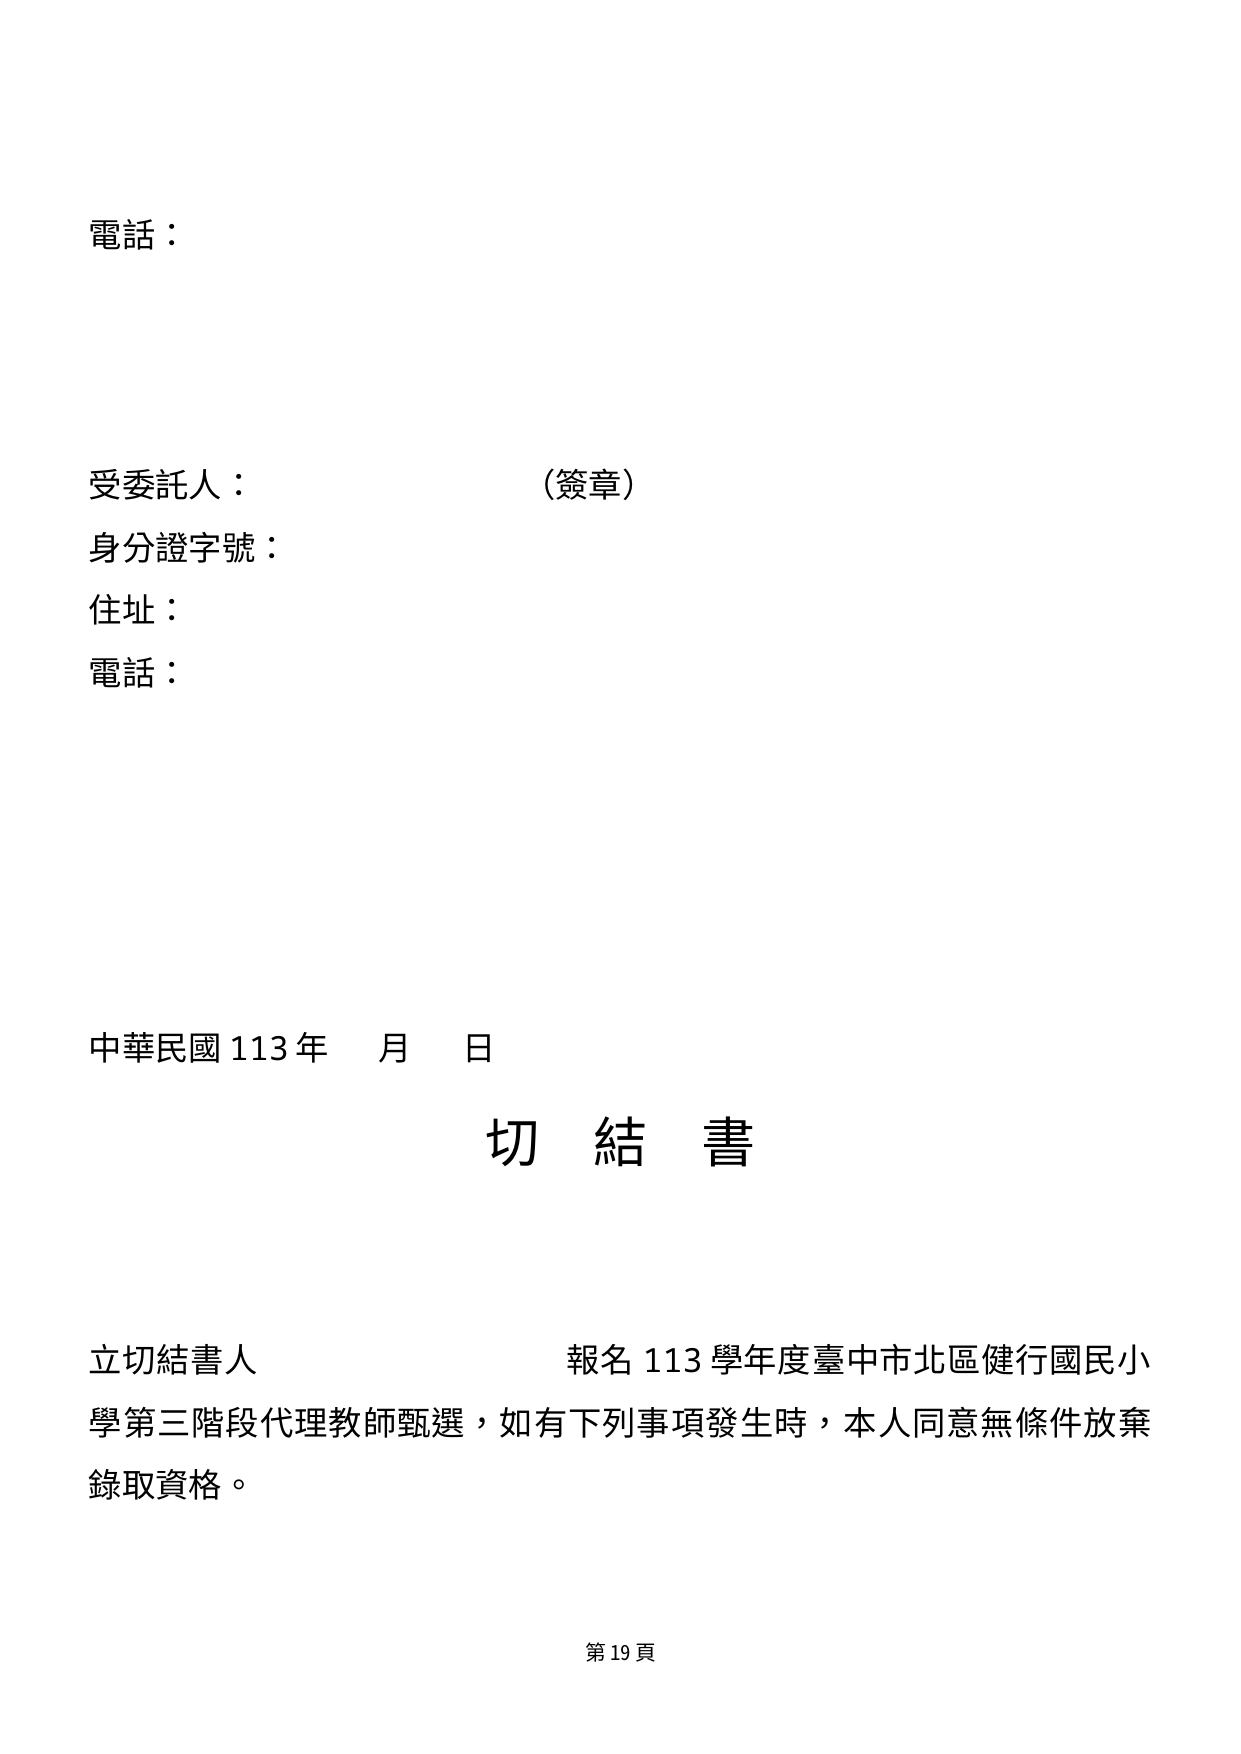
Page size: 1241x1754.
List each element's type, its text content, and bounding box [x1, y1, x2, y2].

text 住址： [89, 566, 1152, 629]
text 電話： [89, 191, 1152, 254]
text 電話： [89, 629, 1152, 691]
text 中華民國113年 月 日 [89, 1004, 1152, 1066]
text 身分證字號： [89, 504, 1152, 566]
text 立切結書人 報名113學年度臺中市北區健行國民小學第三階段代理教師甄選，如有下列事項發生時，本人同意無條件放棄錄取資格。 [89, 1316, 1152, 1504]
text 切 結 書 [89, 1066, 1152, 1191]
text 受委託人： （簽章） [89, 441, 1152, 504]
